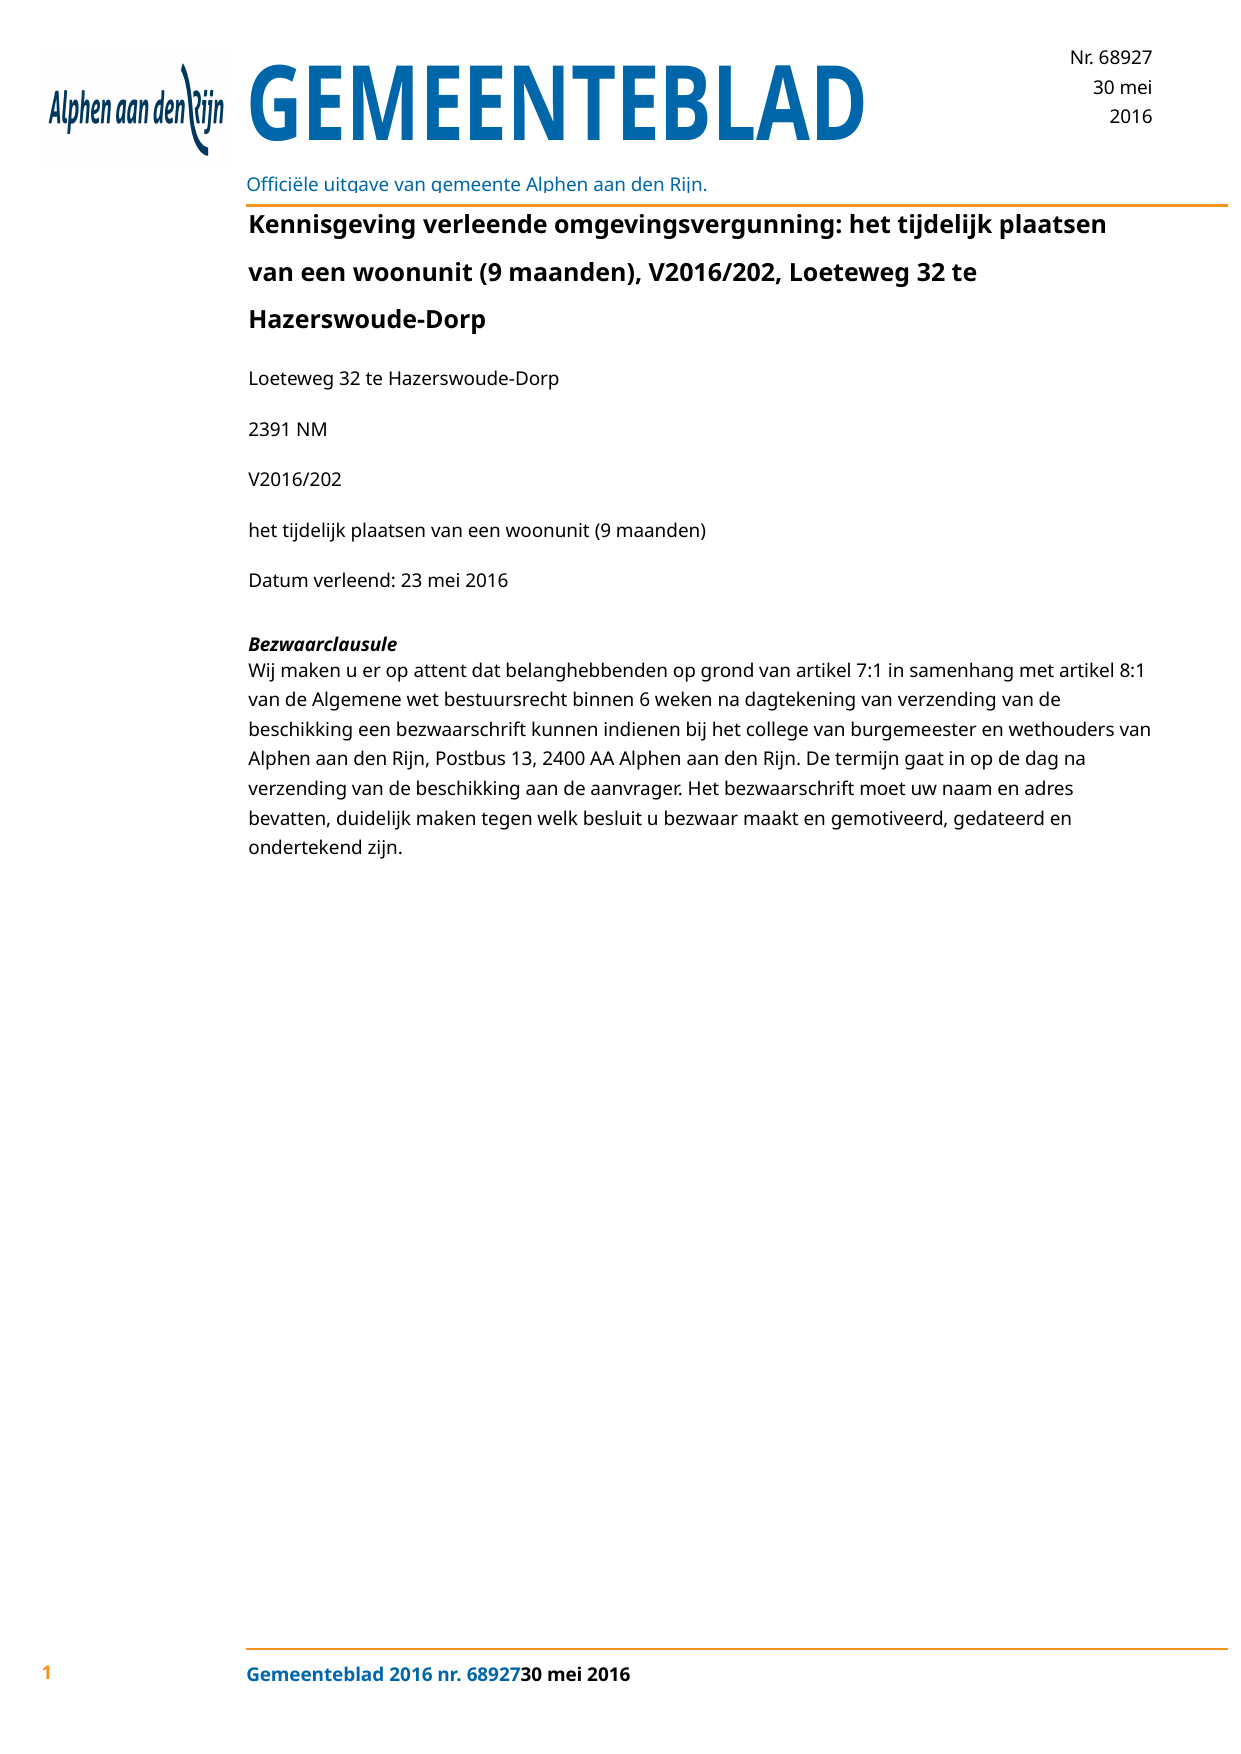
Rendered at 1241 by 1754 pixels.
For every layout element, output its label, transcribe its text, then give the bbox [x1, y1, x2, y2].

text Kennisgeving verleende omgevingsvergunning: het tijdelijk plaatsen van een woonunit (9 maanden), V2016/202, Loeteweg 32 te Hazerswoude-Dorp [248, 207, 1152, 336]
text Wij maken u er op attent dat belanghebbenden op grond van artikel 7:1 in samenhang met artikel 8:1 van de Algemene wet bestuursrecht binnen 6 weken na dagtekening van verzending van de beschikking een bezwaarschrift kunnen indienen bij het college van burgemeester en wethouders van Alphen aan den Rijn, Postbus 13, 2400 AA Alphen aan den Rijn. De termijn gaat in op de dag na verzending van de beschikking aan de aanvrager. Het bezwaarschrift moet uw naam en adres bevatten, duidelijk maken tegen welk besluit u bezwaar maakt en gemotiveerd, gedateerd en ondertekend zijn. [248, 657, 1152, 860]
text Bezwaarclausule [248, 631, 1152, 657]
text Datum verleend: 23 mei 2016 [248, 567, 1152, 593]
text V2016/202 [248, 466, 1152, 492]
text het tijdelijk plaatsen van een woonunit (9 maanden) [248, 517, 1152, 542]
picture [41, 47, 231, 172]
text Loeteweg 32 te Hazerswoude-Dorp [248, 366, 1152, 391]
text 2391 NM [248, 416, 1152, 442]
